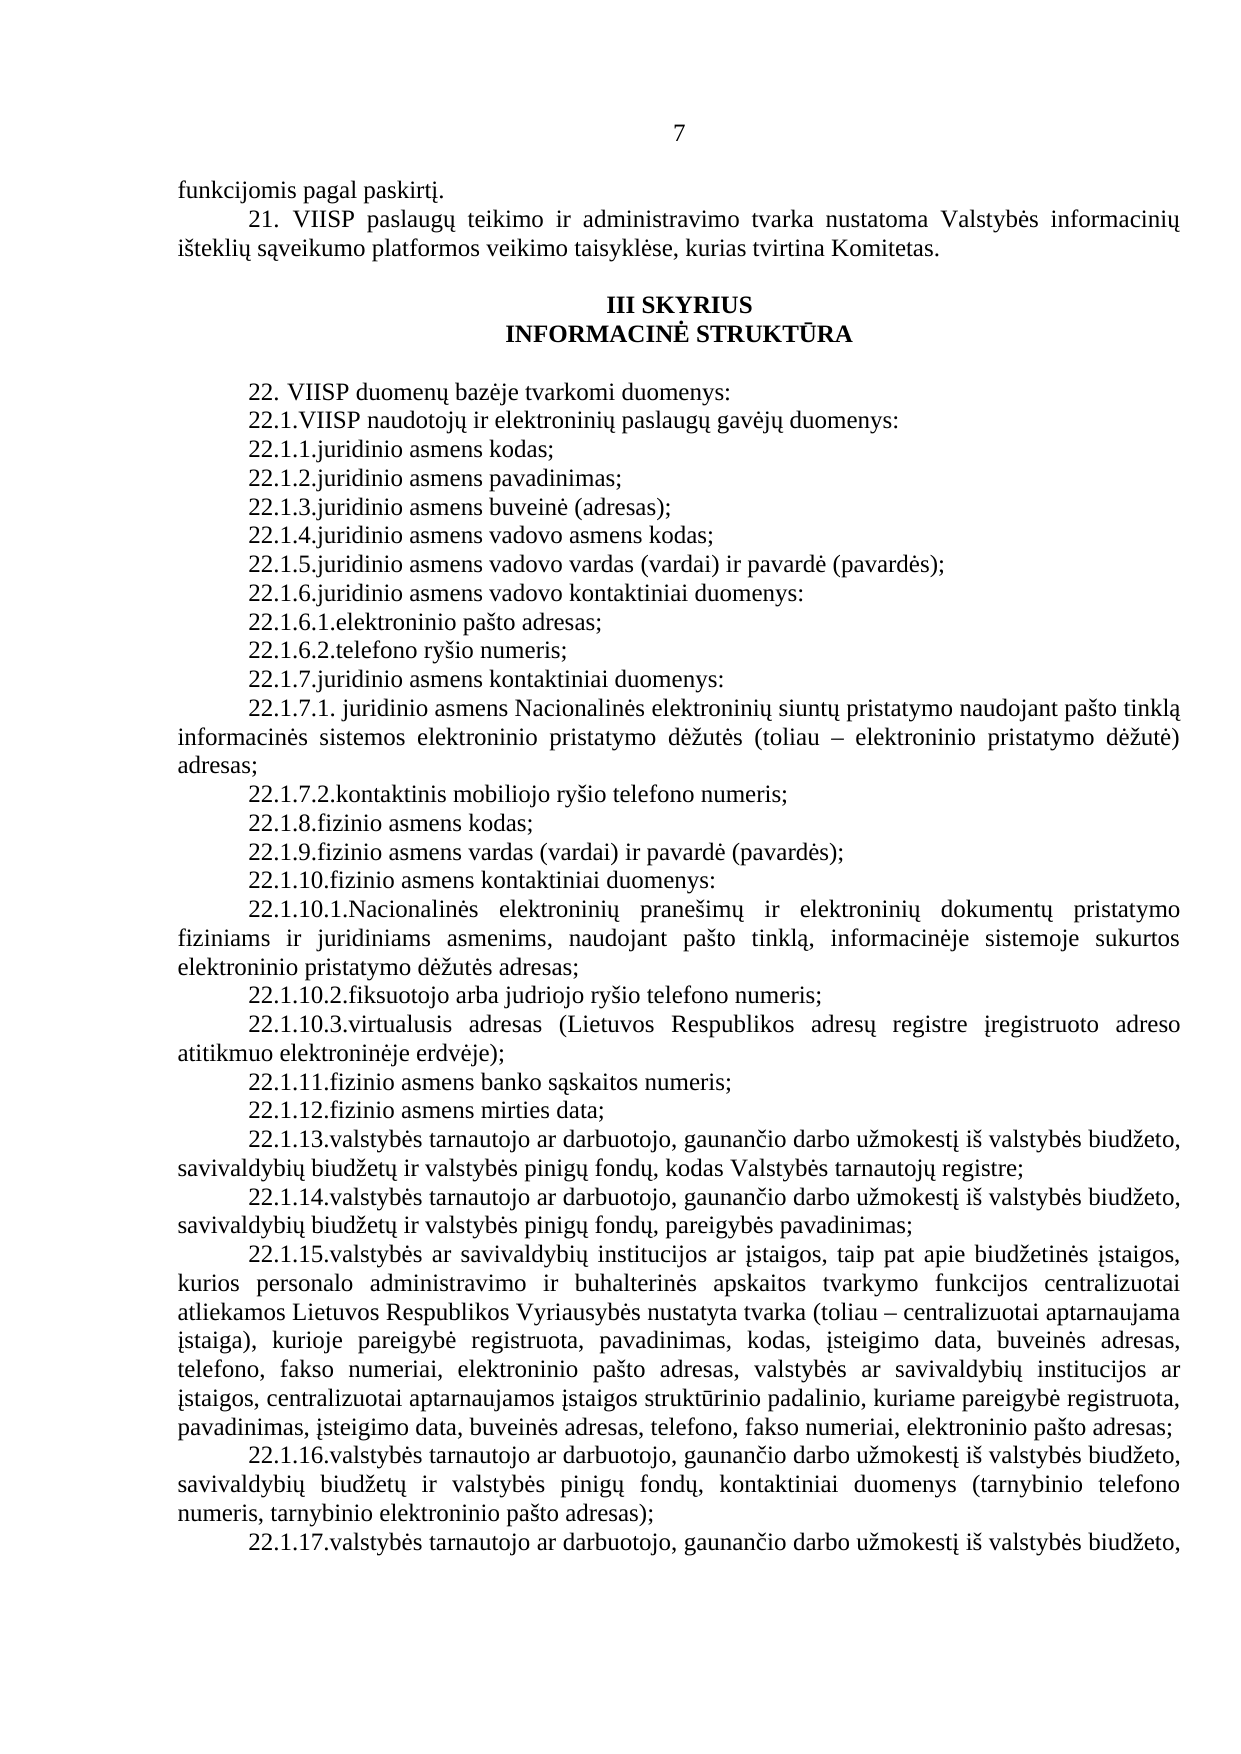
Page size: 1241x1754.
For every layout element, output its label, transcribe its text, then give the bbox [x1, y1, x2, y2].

text 22.1.10.2. fiksuotojo arba judriojo ryšio telefono numeris; [177, 981, 1181, 1009]
text 22.1.6. juridinio asmens vadovo kontaktiniai duomenys: [177, 578, 1181, 607]
text 22.1.13. valstybės tarnautojo ar darbuotojo, gaunančio darbo užmokestį iš valstybės biudžeto, savivaldybių biudžetų ir valstybės pinigų fondų, kodas Valstybės tarnautojų registre; [177, 1124, 1181, 1182]
text Informacinė struktūra [177, 319, 1181, 348]
text funkcijomis pagal paskirtį. [177, 176, 1181, 204]
text 22.1.1. juridinio asmens kodas; [177, 434, 1181, 463]
text 22.1.10.1. Nacionalinės elektroninių pranešimų ir elektroninių dokumentų pristatymo fiziniams ir juridiniams asmenims, naudojant pašto tinklą, informacinėje sistemoje sukurtos elektroninio pristatymo dėžutės adresas; [177, 894, 1181, 981]
text 22.1.10. fizinio asmens kontaktiniai duomenys: [177, 866, 1181, 894]
text 22. VIISP duomenų bazėje tvarkomi duomenys: [177, 377, 1181, 406]
text 22.1.15. valstybės ar savivaldybių institucijos ar įstaigos, taip pat apie biudžetinės įstaigos, kurios personalo administravimo ir buhalterinės apskaitos tvarkymo funkcijos centralizuotai atliekamos Lietuvos Respublikos Vyriausybės nustatyta tvarka (toliau – centralizuotai aptarnaujama įstaiga), kurioje pareigybė registruota, pavadinimas, kodas, įsteigimo data, buveinės adresas, telefono, fakso numeriai, elektroninio pašto adresas, valstybės ar savivaldybių institucijos ar įstaigos, centralizuotai aptarnaujamos įstaigos struktūrinio padalinio, kuriame pareigybė registruota, pavadinimas, įsteigimo data, buveinės adresas, telefono, fakso numeriai, elektroninio pašto adresas; [177, 1239, 1181, 1441]
text 22.1.11. fizinio asmens banko sąskaitos numeris; [177, 1067, 1181, 1096]
text 22.1.8. fizinio asmens kodas; [177, 808, 1181, 837]
text 22.1.7. juridinio asmens kontaktiniai duomenys: [177, 664, 1181, 693]
text 22.1.6.1. elektroninio pašto adresas; [177, 607, 1181, 636]
text 22.1. VIISP naudotojų ir elektroninių paslaugų gavėjų duomenys: [177, 406, 1181, 434]
text 22.1.5. juridinio asmens vadovo vardas (vardai) ir pavardė (pavardės); [177, 549, 1181, 578]
text 22.1.4. juridinio asmens vadovo asmens kodas; [177, 521, 1181, 549]
text 22.1.7.1. juridinio asmens Nacionalinės elektroninių siuntų pristatymo naudojant pašto tinklą informacinės sistemos elektroninio pristatymo dėžutės (toliau – elektroninio pristatymo dėžutė) adresas; [177, 693, 1181, 779]
text 22.1.16. valstybės tarnautojo ar darbuotojo, gaunančio darbo užmokestį iš valstybės biudžeto, savivaldybių biudžetų ir valstybės pinigų fondų, kontaktiniai duomenys (tarnybinio telefono numeris, tarnybinio elektroninio pašto adresas); [177, 1441, 1181, 1527]
text 22.1.3. juridinio asmens buveinė (adresas); [177, 492, 1181, 521]
text 22.1.2. juridinio asmens pavadinimas; [177, 463, 1181, 492]
text 22.1.9. fizinio asmens vardas (vardai) ir pavardė (pavardės); [177, 837, 1181, 866]
text 22.1.7.2. kontaktinis mobiliojo ryšio telefono numeris; [177, 779, 1181, 808]
text 21. VIISP paslaugų teikimo ir administravimo tvarka nustatoma Valstybės informacinių išteklių sąveikumo platformos veikimo taisyklėse, kurias tvirtina Komitetas. [177, 204, 1181, 262]
text 22.1.10.3. virtualusis adresas (Lietuvos Respublikos adresų registre įregistruoto adreso atitikmuo elektroninėje erdvėje); [177, 1009, 1181, 1067]
text III SKYRIUS [177, 291, 1181, 319]
text 22.1.12. fizinio asmens mirties data; [177, 1096, 1181, 1124]
text 22.1.17. valstybės tarnautojo ar darbuotojo, gaunančio darbo užmokestį iš valstybės biudžeto, [177, 1527, 1181, 1556]
text 22.1.6.2. telefono ryšio numeris; [177, 636, 1181, 664]
text 22.1.14. valstybės tarnautojo ar darbuotojo, gaunančio darbo užmokestį iš valstybės biudžeto, savivaldybių biudžetų ir valstybės pinigų fondų, pareigybės pavadinimas; [177, 1182, 1181, 1239]
